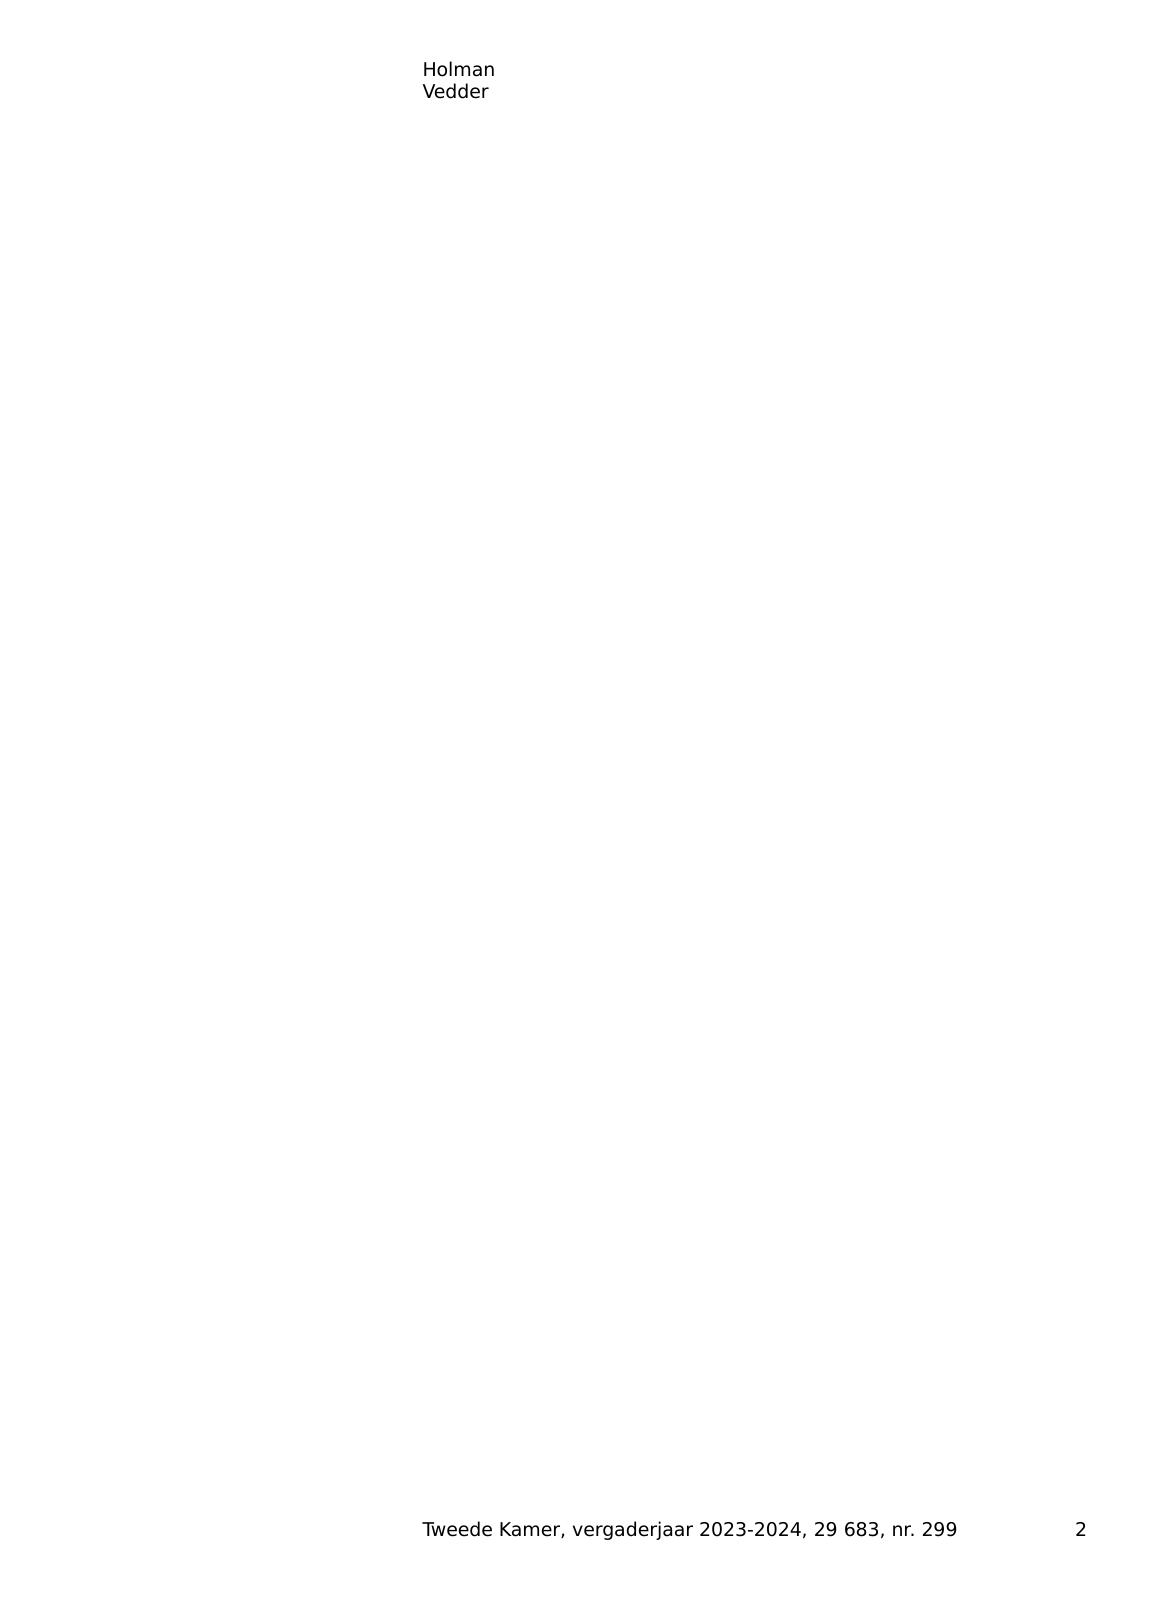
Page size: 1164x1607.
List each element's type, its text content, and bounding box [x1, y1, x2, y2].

text Vedder [422, 81, 1087, 103]
text Holman [422, 59, 1087, 81]
